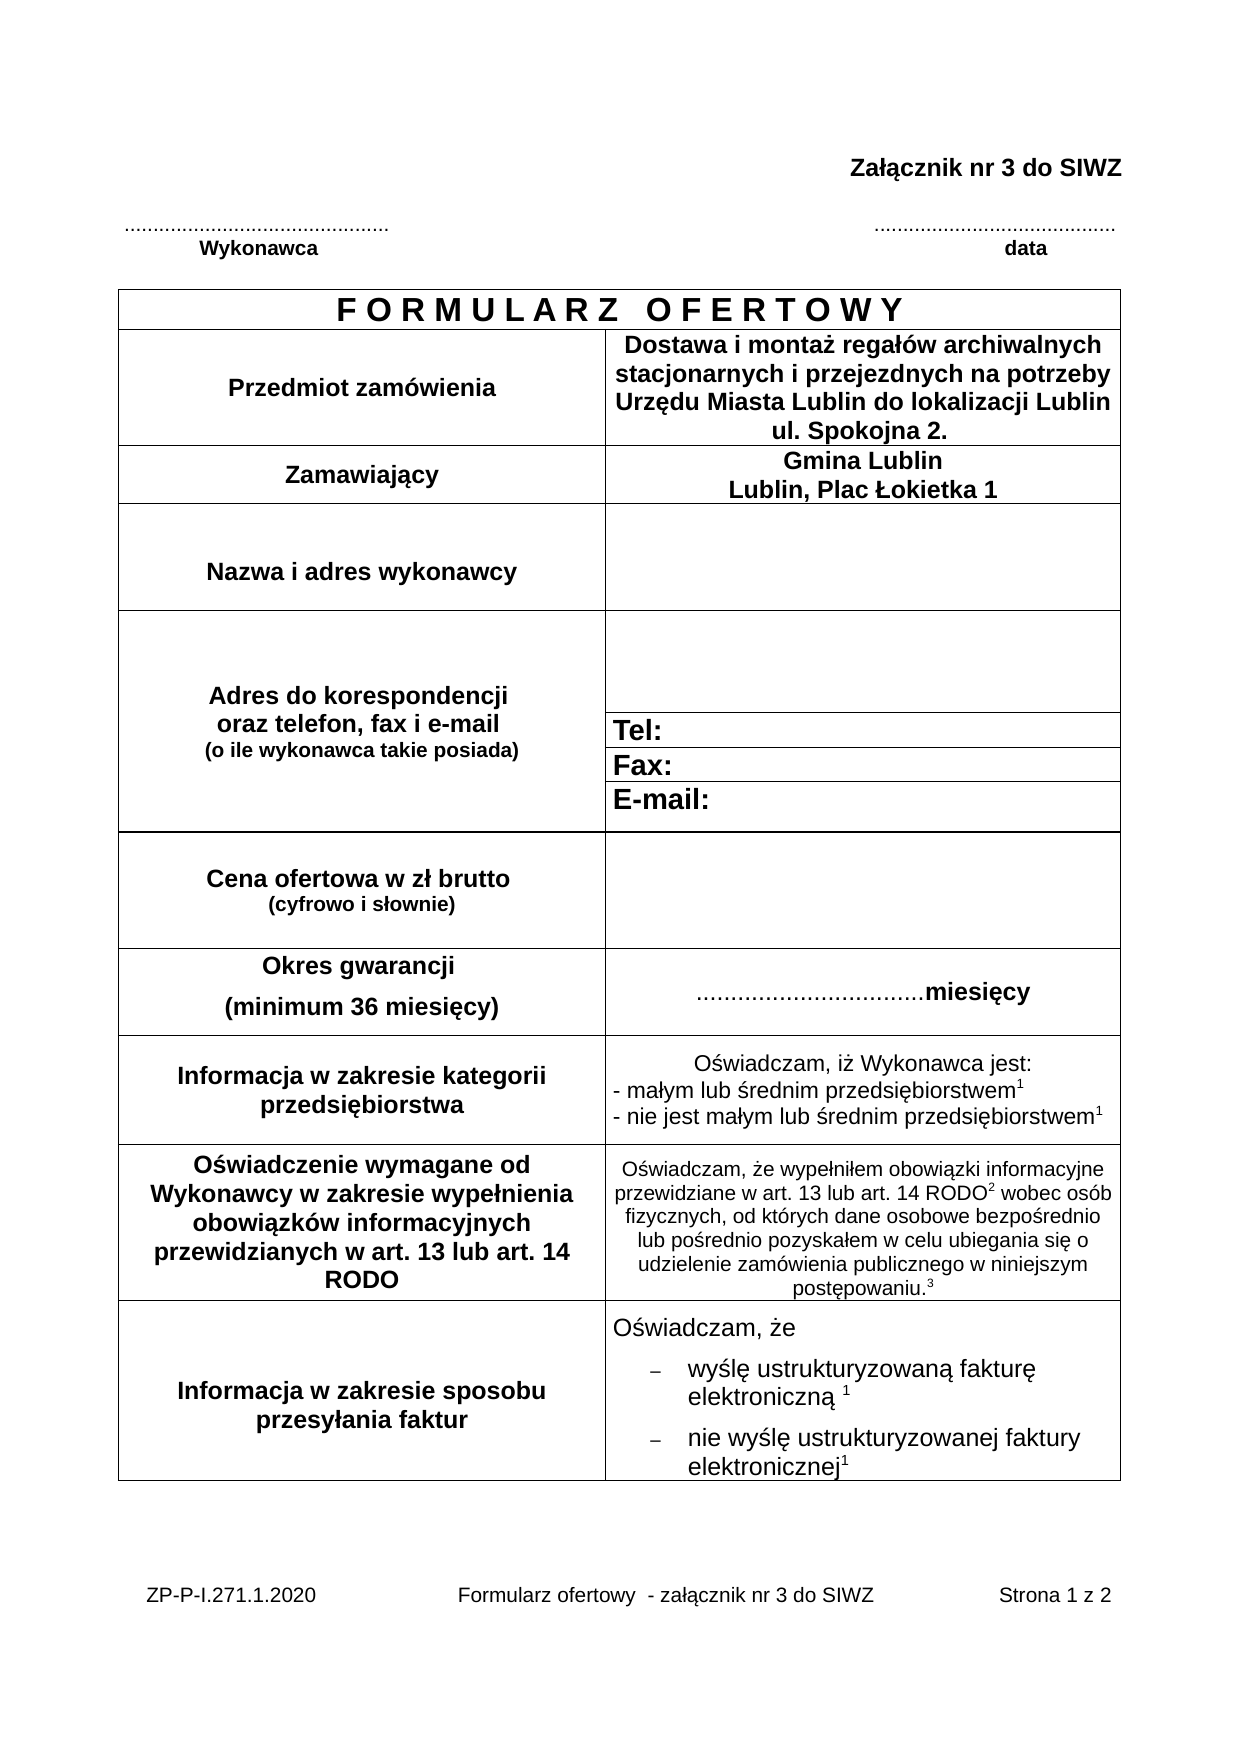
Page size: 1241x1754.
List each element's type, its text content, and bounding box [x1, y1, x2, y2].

table_cell Oświadczam, że wypełniłem obowiązki informacyjne przewidziane w art. 13 lub art. 14 RODO2 wobec osób fizycznych, od których dane osobowe bezpośrednio lub pośrednio pozyskałem w celu ubiegania się o udzielenie zamówienia publicznego w niniejszym postępowaniu.3 [606, 1145, 1120, 1300]
table_cell Okres gwarancji (minimum 36 miesięcy) [119, 949, 605, 1035]
table_header F O R M U L A R Z O F E R T O W Y [119, 290, 1120, 329]
table_cell Zamawiający [119, 446, 605, 503]
table_cell Gmina Lublin Lublin, Plac Łokietka 1 [606, 446, 1120, 503]
table_cell Oświadczam, iż Wykonawca jest: - małym lub średnim przedsiębiorstwem1 - nie jest małym lub średnim przedsiębiorstwem1 [606, 1036, 1120, 1144]
table_header .......................................... data [620, 182, 1122, 265]
table_cell [606, 611, 1120, 712]
table_cell Tel: [606, 713, 1120, 747]
table_cell Adres do korespondencji oraz telefon, fax i e-mail (o ile wykonawca takie posiada) [119, 611, 605, 831]
table_cell [606, 833, 1120, 947]
table_cell Oświadczam, że wyślę ustrukturyzowaną fakturę elektroniczną 1 nie wyślę ustrukturyzowanej faktury elektronicznej1 [606, 1301, 1120, 1480]
table_cell Oświadczenie wymagane od Wykonawcy w zakresie wypełnienia obowiązków informacyjnych przewidzianych w art. 13 lub art. 14 RODO [119, 1145, 605, 1300]
table_cell Informacja w zakresie kategorii przedsiębiorstwa [119, 1036, 605, 1144]
table_cell Informacja w zakresie sposobu przesyłania faktur [119, 1301, 605, 1480]
table_cell Nazwa i adres wykonawcy [119, 504, 605, 610]
table_cell .................................miesięcy [606, 949, 1120, 1035]
table_cell [606, 504, 1120, 610]
table_cell Przedmiot zamówienia [119, 330, 605, 445]
table_cell Cena ofertowa w zł brutto (cyfrowo i słownie) [119, 833, 605, 947]
table_header .............................................. Wykonawca [118, 182, 620, 265]
table_cell Dostawa i montaż regałów archiwalnych stacjonarnych i przejezdnych na potrzeby Urzędu Miasta Lublin do lokalizacji Lublin ul. Spokojna 2. [606, 330, 1120, 445]
table_cell E-mail: [606, 782, 1120, 831]
subtitle Załącznik nr 3 do SIWZ [118, 153, 1122, 182]
table_cell Fax: [606, 748, 1120, 781]
